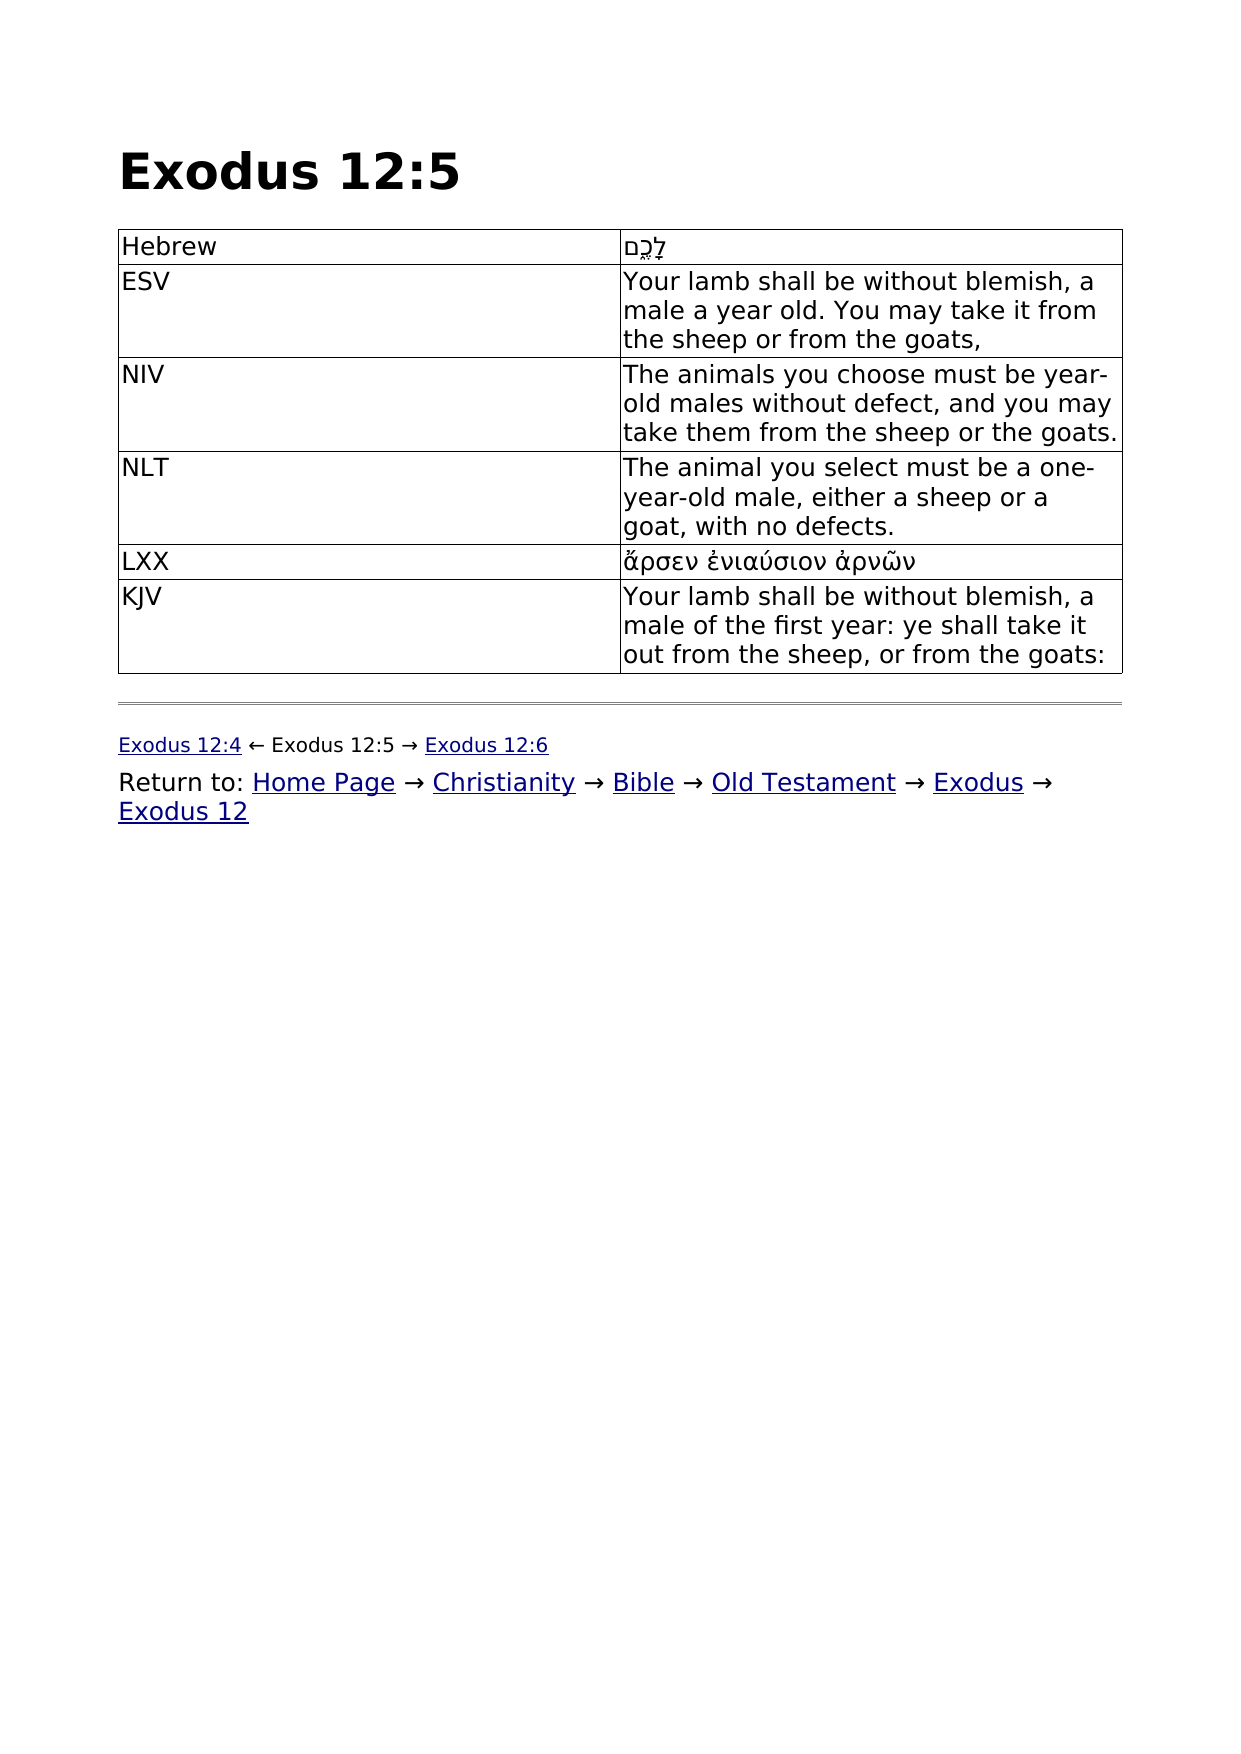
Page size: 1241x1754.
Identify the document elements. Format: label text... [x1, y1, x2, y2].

table_header Hebrew [119, 230, 620, 264]
table_cell The animal you select must be a one-year-old male, either a sheep or a goat, with no defects. [621, 452, 1122, 544]
text Exodus 12:4 ← Exodus 12:5 → Exodus 12:6 [118, 734, 1122, 768]
text Return to: Home Page → Christianity → Bible → Old Testament → Exodus → Exodus 12 [118, 768, 1122, 826]
subtitle Exodus 12:5 [118, 143, 1122, 201]
table_cell NLT [119, 452, 620, 544]
table_cell NIV [119, 358, 620, 451]
table_cell ἄρσεν ἐνιαύσιον ἀρνῶν [621, 545, 1122, 579]
table_cell KJV [119, 580, 620, 673]
table_cell ESV [119, 265, 620, 357]
table_cell LXX [119, 545, 620, 579]
table_cell Your lamb shall be without blemish, a male a year old. You may take it from the sheep or from the goats, [621, 265, 1122, 357]
table_header לָכֶ֑ם [621, 230, 1122, 264]
table_cell Your lamb shall be without blemish, a male of the first year: ye shall take it out from the sheep, or from the goats: [621, 580, 1122, 673]
table_cell The animals you choose must be year-old males without defect, and you may take them from the sheep or the goats. [621, 358, 1122, 451]
